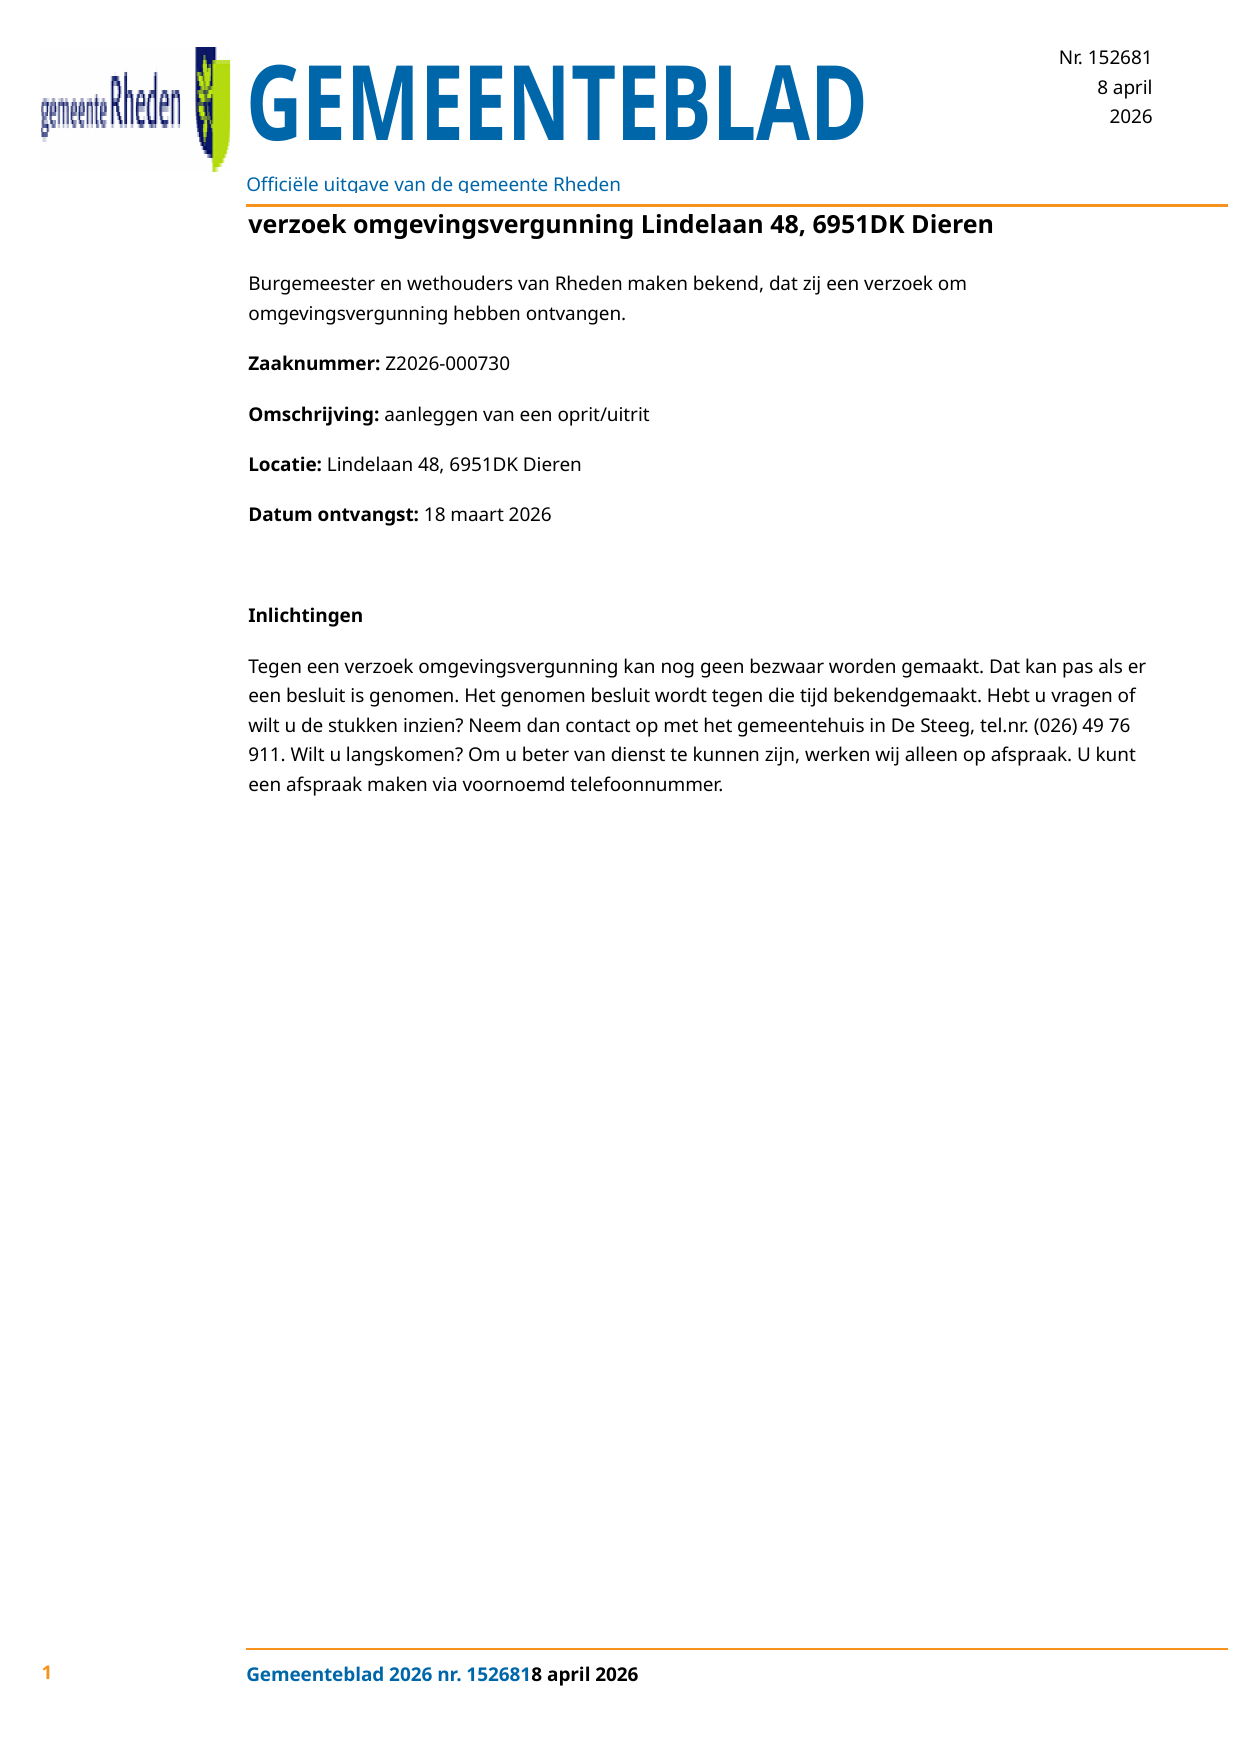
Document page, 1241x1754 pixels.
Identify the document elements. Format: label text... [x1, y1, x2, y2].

picture [41, 47, 231, 172]
text Locatie: Lindelaan 48, 6951DK Dieren [248, 451, 1152, 477]
text Burgemeester en wethouders van Rheden maken bekend, dat zij een verzoek om omgevingsvergunning hebben ontvangen. [248, 270, 1152, 326]
text Datum ontvangst: 18 maart 2026 [248, 502, 1152, 527]
text Zaaknummer: Z2026-000730 [248, 350, 1152, 376]
text verzoek omgevingsvergunning Lindelaan 48, 6951DK Dieren [248, 207, 1152, 241]
text Omschrijving: aanleggen van een oprit/uitrit [248, 401, 1152, 426]
text Inlichtingen [248, 602, 1152, 628]
text Tegen een verzoek omgevingsvergunning kan nog geen bezwaar worden gemaakt. Dat kan pas als er een besluit is genomen. Het genomen besluit wordt tegen die tijd bekendgemaakt. Hebt u vragen of wilt u de stukken inzien? Neem dan contact op met het gemeentehuis in De Steeg, tel.nr. (026) 49 76 911. Wilt u langskomen? Om u beter van dienst te kunnen zijn, werken wij alleen op afspraak. U kunt een afspraak maken via voornoemd telefoonnummer. [248, 653, 1152, 797]
